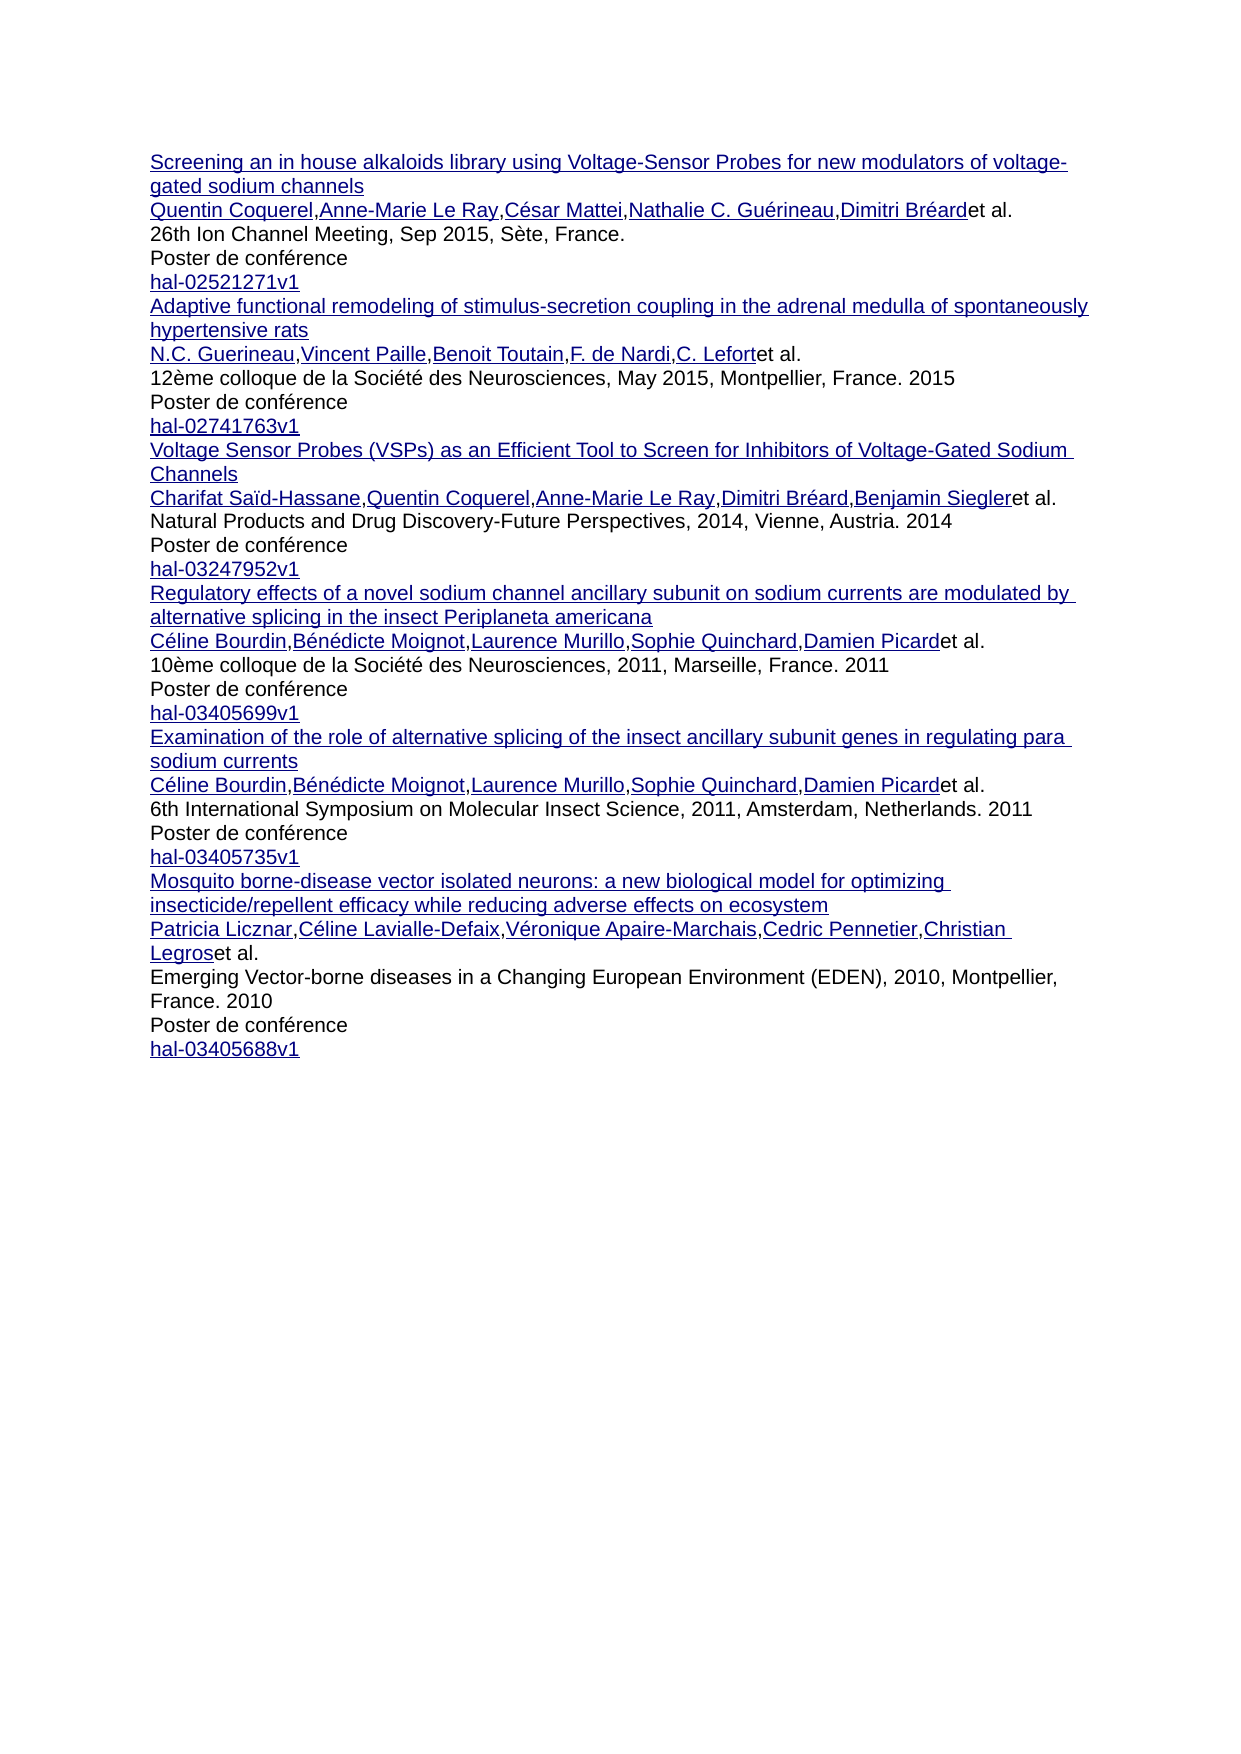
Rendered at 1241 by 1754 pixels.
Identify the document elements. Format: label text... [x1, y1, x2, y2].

table_cell Regulatory effects of a novel sodium channel ancillary subunit on sodium currents are modulated by alternative splicing in the insect Periplaneta americana Céline Bourdin,Bénédicte Moignot,Laurence Murillo,Sophie Quinchard,Damien Picardet al. 10ème colloque de la Société des Neurosciences, 2011, Marseille, France. 2011 Poster de conférence hal-03405699v1 [150, 581, 1090, 725]
table_cell Adaptive functional remodeling of stimulus-secretion coupling in the adrenal medulla of spontaneously hypertensive rats N.C. Guerineau,Vincent Paille,Benoit Toutain,F. de Nardi,C. Lefortet al. 12ème colloque de la Société des Neurosciences, May 2015, Montpellier, France. 2015 Poster de conférence hal-02741763v1 [150, 294, 1090, 437]
table_cell Voltage Sensor Probes (VSPs) as an Efficient Tool to Screen for Inhibitors of Voltage-Gated Sodium Channels Charifat Saïd-Hassane,Quentin Coquerel,Anne-Marie Le Ray,Dimitri Bréard,Benjamin Siegleret al. Natural Products and Drug Discovery-Future Perspectives, 2014, Vienne, Austria. 2014 Poster de conférence hal-03247952v1 [150, 438, 1090, 581]
table_cell Mosquito borne-disease vector isolated neurons: a new biological model for optimizing insecticide/repellent efficacy while reducing adverse effects on ecosystem Patricia Licznar,Céline Lavialle-Defaix,Véronique Apaire-Marchais,Cedric Pennetier,Christian Legroset al. Emerging Vector-borne diseases in a Changing European Environment (EDEN), 2010, Montpellier, France. 2010 Poster de conférence hal-03405688v1 [150, 869, 1090, 1060]
table_cell Examination of the role of alternative splicing of the insect ancillary subunit genes in regulating para sodium currents Céline Bourdin,Bénédicte Moignot,Laurence Murillo,Sophie Quinchard,Damien Picardet al. 6th International Symposium on Molecular Insect Science, 2011, Amsterdam, Netherlands. 2011 Poster de conférence hal-03405735v1 [150, 725, 1090, 869]
table_cell Screening an in house alkaloids library using Voltage-Sensor Probes for new modulators of voltage-gated sodium channels Quentin Coquerel,Anne-Marie Le Ray,César Mattei,Nathalie C. Guérineau,Dimitri Bréardet al. 26th Ion Channel Meeting, Sep 2015, Sète, France. Poster de conférence hal-02521271v1 [150, 150, 1090, 294]
